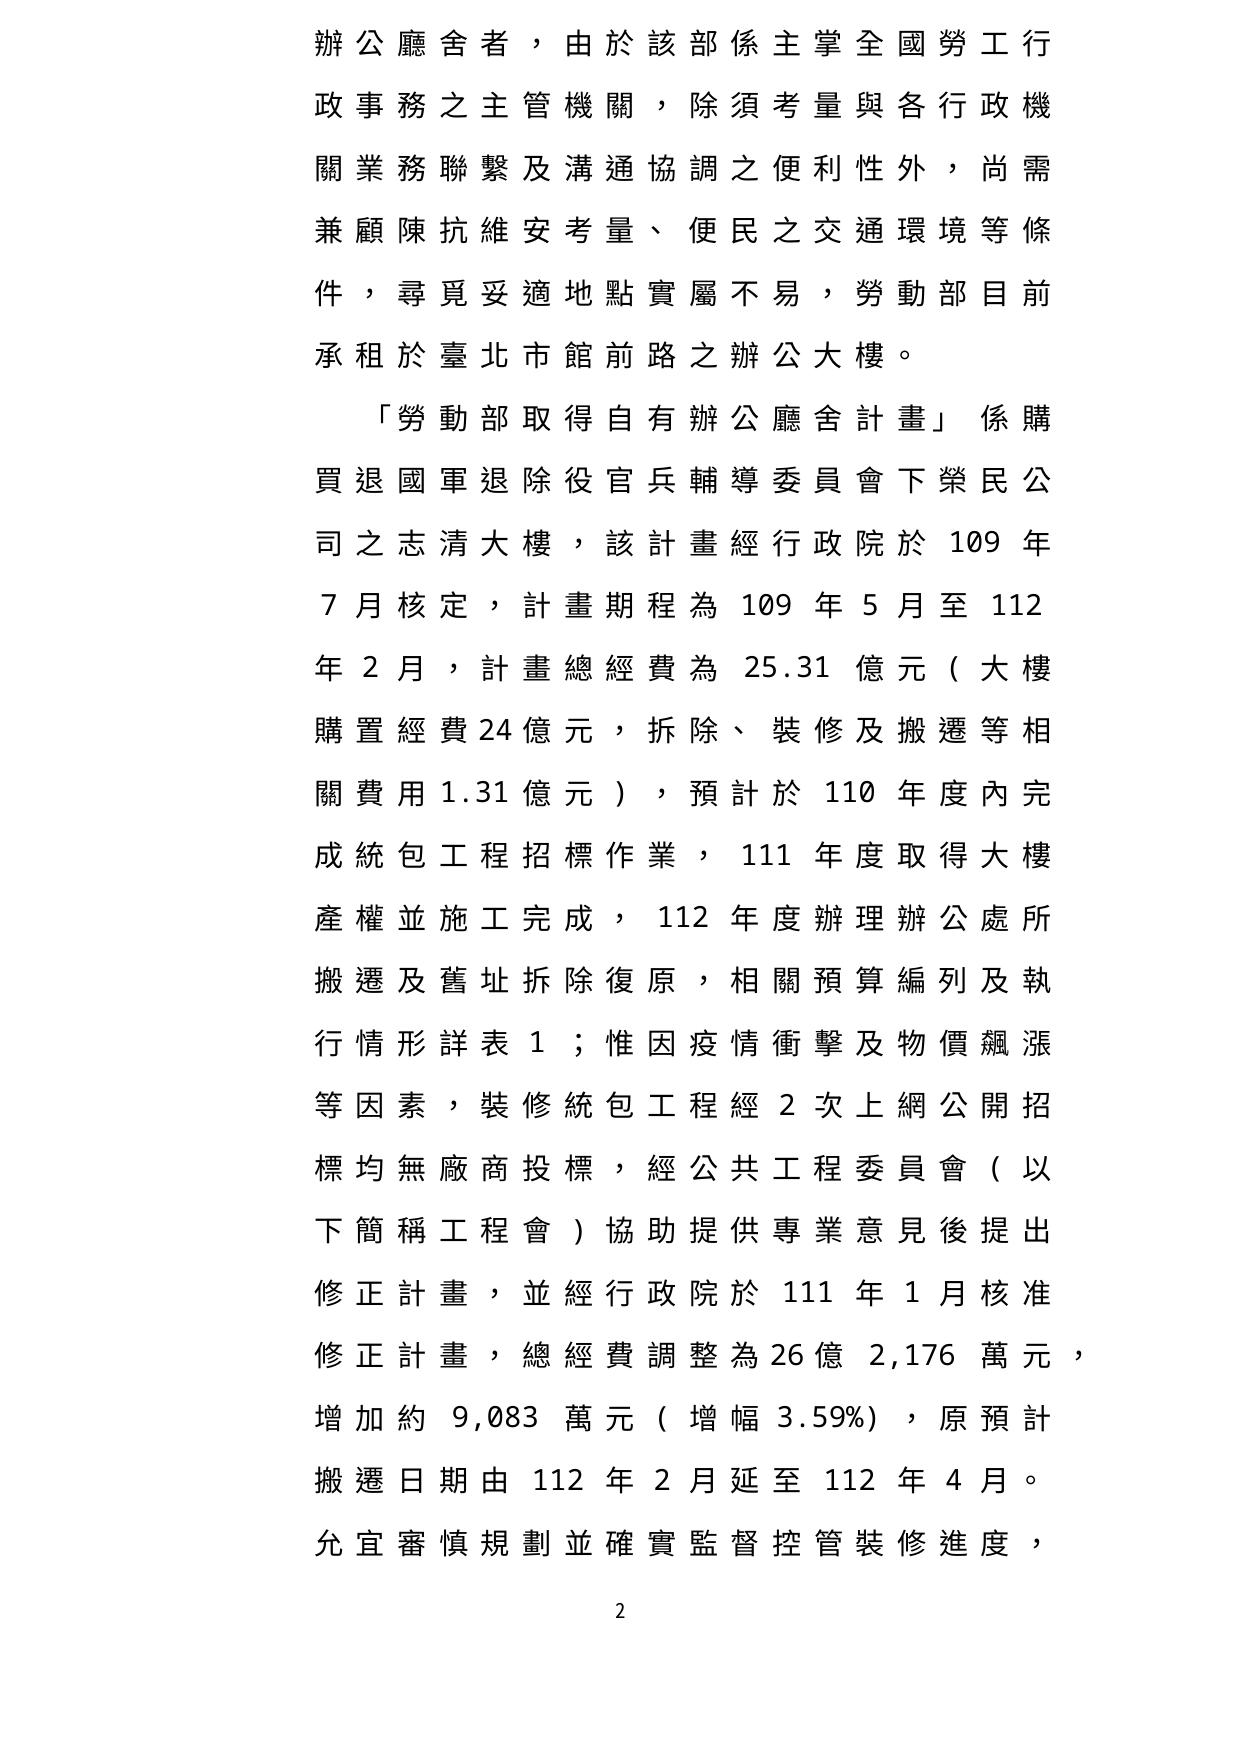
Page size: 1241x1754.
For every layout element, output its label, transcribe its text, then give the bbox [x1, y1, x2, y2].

text 「勞動部取得自有辦公廳舍計畫」係購買退國軍退除役官兵輔導委員會下榮民公司之志清大樓，該計畫經行政院於109年7月核定，計畫期程為109年5月至112年2月，計畫總經費為25.31億元(大樓購置經費24億元，拆除、裝修及搬遷等相關費用1.31億元)，預計於110年度內完成統包工程招標作業，111年度取得大樓產權並施工完成，112年度辦理辦公處所搬遷及舊址拆除復原，相關預算編列及執行情形詳表1；惟因疫情衝擊及物價飆漲等因素，裝修統包工程經2次上網公開招標均無廠商投標，經公共工程委員會(以下簡稱工程會)協助提供專業意見後提出修正計畫，並經行政院於111年1月核准修正計畫，總經費調整為26億2,176萬元，增加約9,083萬元(增幅3.59%)，原預計搬遷日期由112年2月延至112年4月。允宜審慎規劃並確實監督控管裝修進度，俾利完善辦公環境，方便民眾洽公。 [271, 375, 1058, 1562]
text 辦公廳舍者，由於該部係主掌全國勞工行政事務之主管機關，除須考量與各行政機關業務聯繫及溝通協調之便利性外，尚需兼顧陳抗維安考量、便民之交通環境等條件，尋覓妥適地點實屬不易，勞動部目前承租於臺北市館前路之辦公大樓。 [271, 0, 1058, 375]
